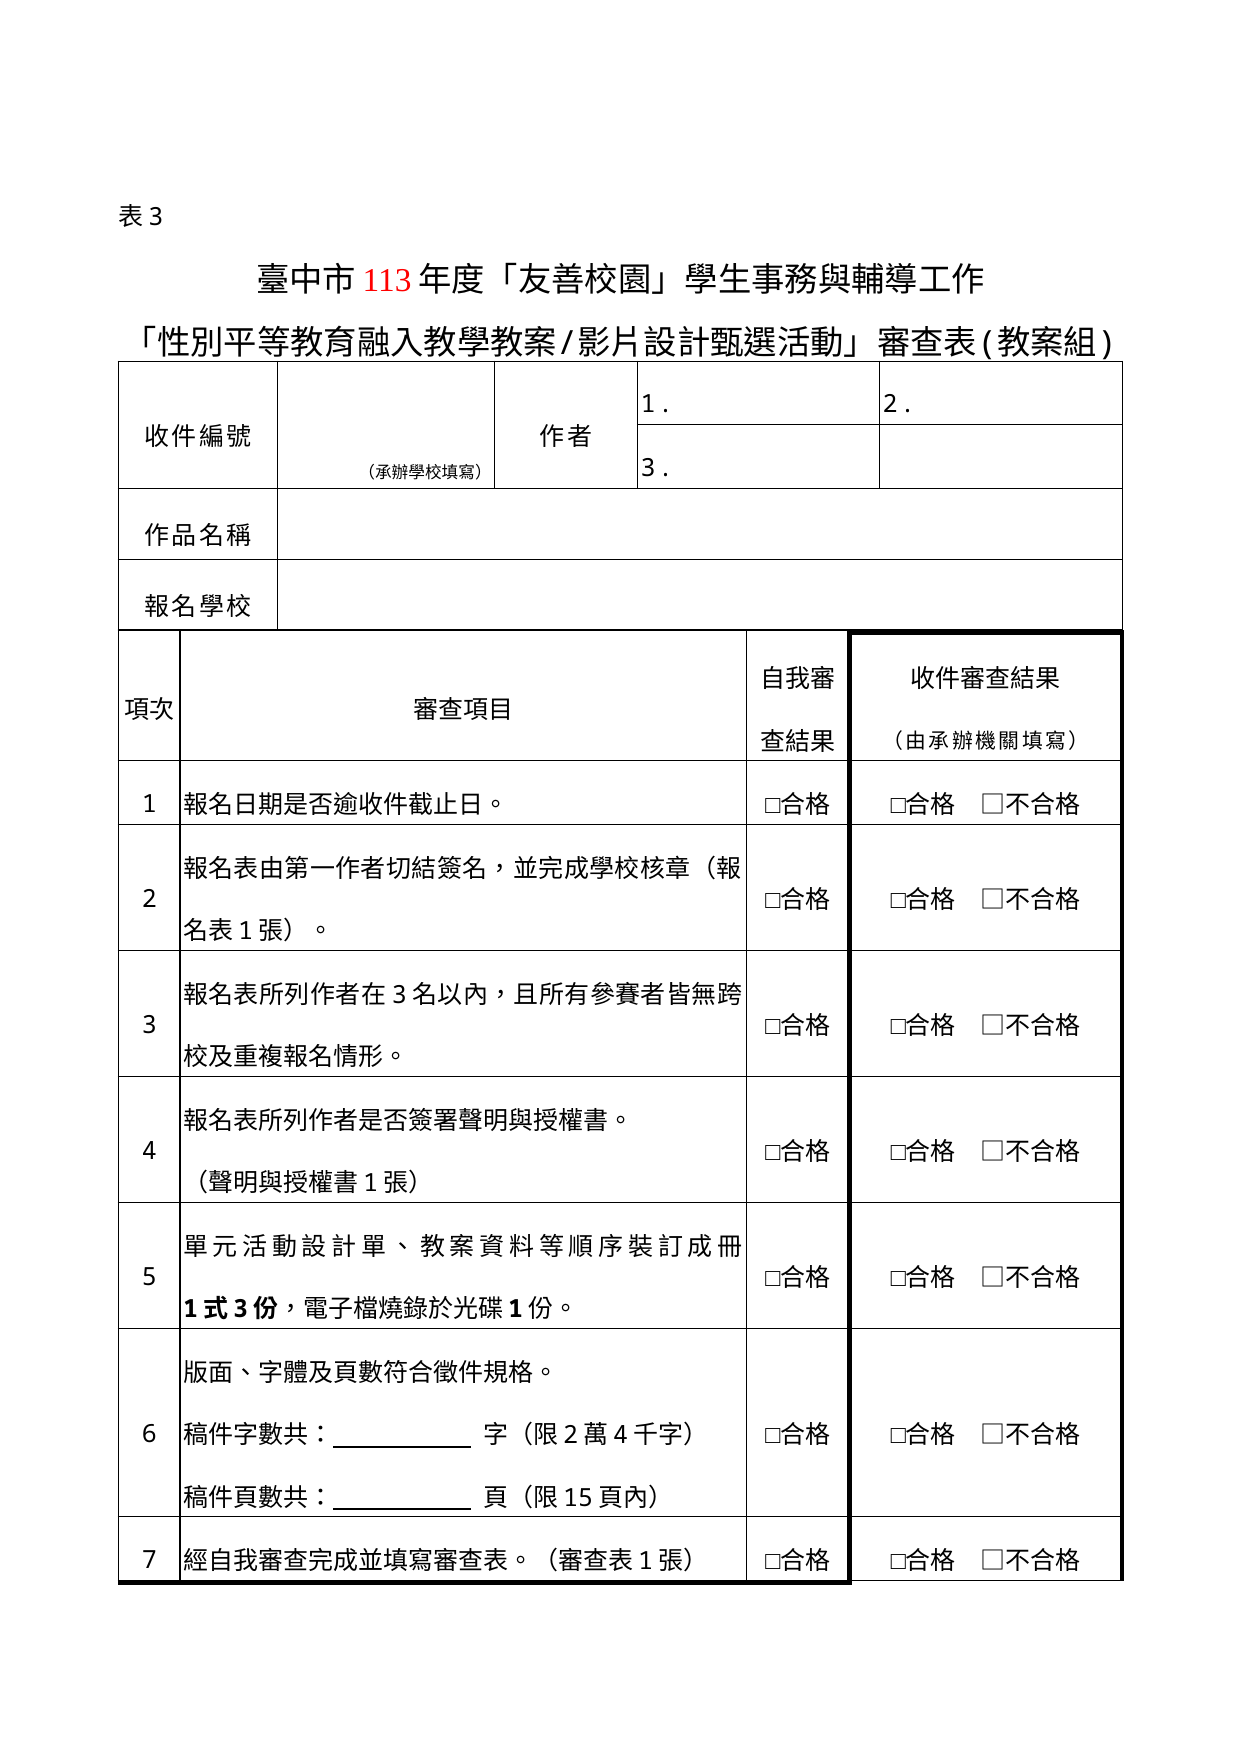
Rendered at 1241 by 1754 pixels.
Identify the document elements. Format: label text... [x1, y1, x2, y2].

table_cell □合格 [747, 1517, 847, 1580]
table_header （承辦學校填寫） [278, 362, 494, 488]
text 表3 [118, 173, 1122, 236]
table_cell 4 [119, 1077, 179, 1202]
table_cell 報名日期是否逾收件截止日。 [181, 761, 746, 823]
table_cell 經自我審查完成並填寫審查表。（審查表1張） [181, 1517, 746, 1580]
table_cell [278, 489, 1122, 558]
table_cell □合格 [747, 825, 847, 949]
table_cell □合格 □不合格 [852, 761, 1120, 823]
table_cell [880, 425, 1122, 488]
table_cell 單元活動設計單、教案資料等順序裝訂成冊 1式3份，電子檔燒錄於光碟1份。 [181, 1203, 746, 1328]
table_header 自我審 查結果 [747, 631, 847, 760]
table_header 作者 [495, 362, 637, 488]
table_cell □合格 □不合格 [852, 1203, 1120, 1328]
table_cell 3. [638, 425, 879, 488]
table_cell 3 [119, 951, 179, 1076]
table_cell □合格 [747, 761, 847, 823]
table_cell □合格 [747, 1329, 847, 1516]
table_header 審查項目 [181, 631, 746, 760]
table_cell □合格 □不合格 [852, 1517, 1120, 1580]
table_cell 版面、字體及頁數符合徵件規格。 稿件字數共： 字（限2萬4千字） 稿件頁數共： 頁（限15頁內） [181, 1329, 746, 1516]
table_cell 報名表由第一作者切結簽名，並完成學校核章（報名表1張）。 [181, 825, 746, 949]
table_cell □合格 [747, 1077, 847, 1202]
table_cell 6 [119, 1329, 179, 1516]
table_cell 7 [119, 1517, 179, 1580]
table_cell □合格 [747, 951, 847, 1076]
table_cell 報名表所列作者在3名以內，且所有參賽者皆無跨校及重複報名情形。 [181, 951, 746, 1076]
table_cell 1 [119, 761, 179, 823]
table_header 收件編號 [119, 362, 277, 488]
text 「性別平等教育融入教學教案/影片設計甄選活動」審查表(教案組) [118, 298, 1122, 361]
table_cell □合格 [747, 1203, 847, 1328]
table_cell [278, 560, 1122, 629]
table_cell 報名表所列作者是否簽署聲明與授權書。 （聲明與授權書1張） [181, 1077, 746, 1202]
table_cell □合格 □不合格 [852, 1077, 1120, 1202]
table_header 收件審查結果 （由承辦機關填寫） [852, 635, 1120, 760]
table_header 1. [638, 362, 879, 424]
table_cell □合格 □不合格 [852, 951, 1120, 1076]
text 臺中市113年度「友善校園」學生事務與輔導工作 [118, 236, 1122, 298]
table_cell 報名學校 [119, 560, 277, 629]
table_cell □合格 □不合格 [852, 1329, 1120, 1516]
table_cell 5 [119, 1203, 179, 1328]
table_header 項次 [119, 631, 179, 760]
table_cell □合格 □不合格 [852, 825, 1120, 949]
table_cell 作品名稱 [119, 489, 277, 558]
table_cell 2 [119, 825, 179, 949]
table_header 2. [880, 362, 1122, 424]
